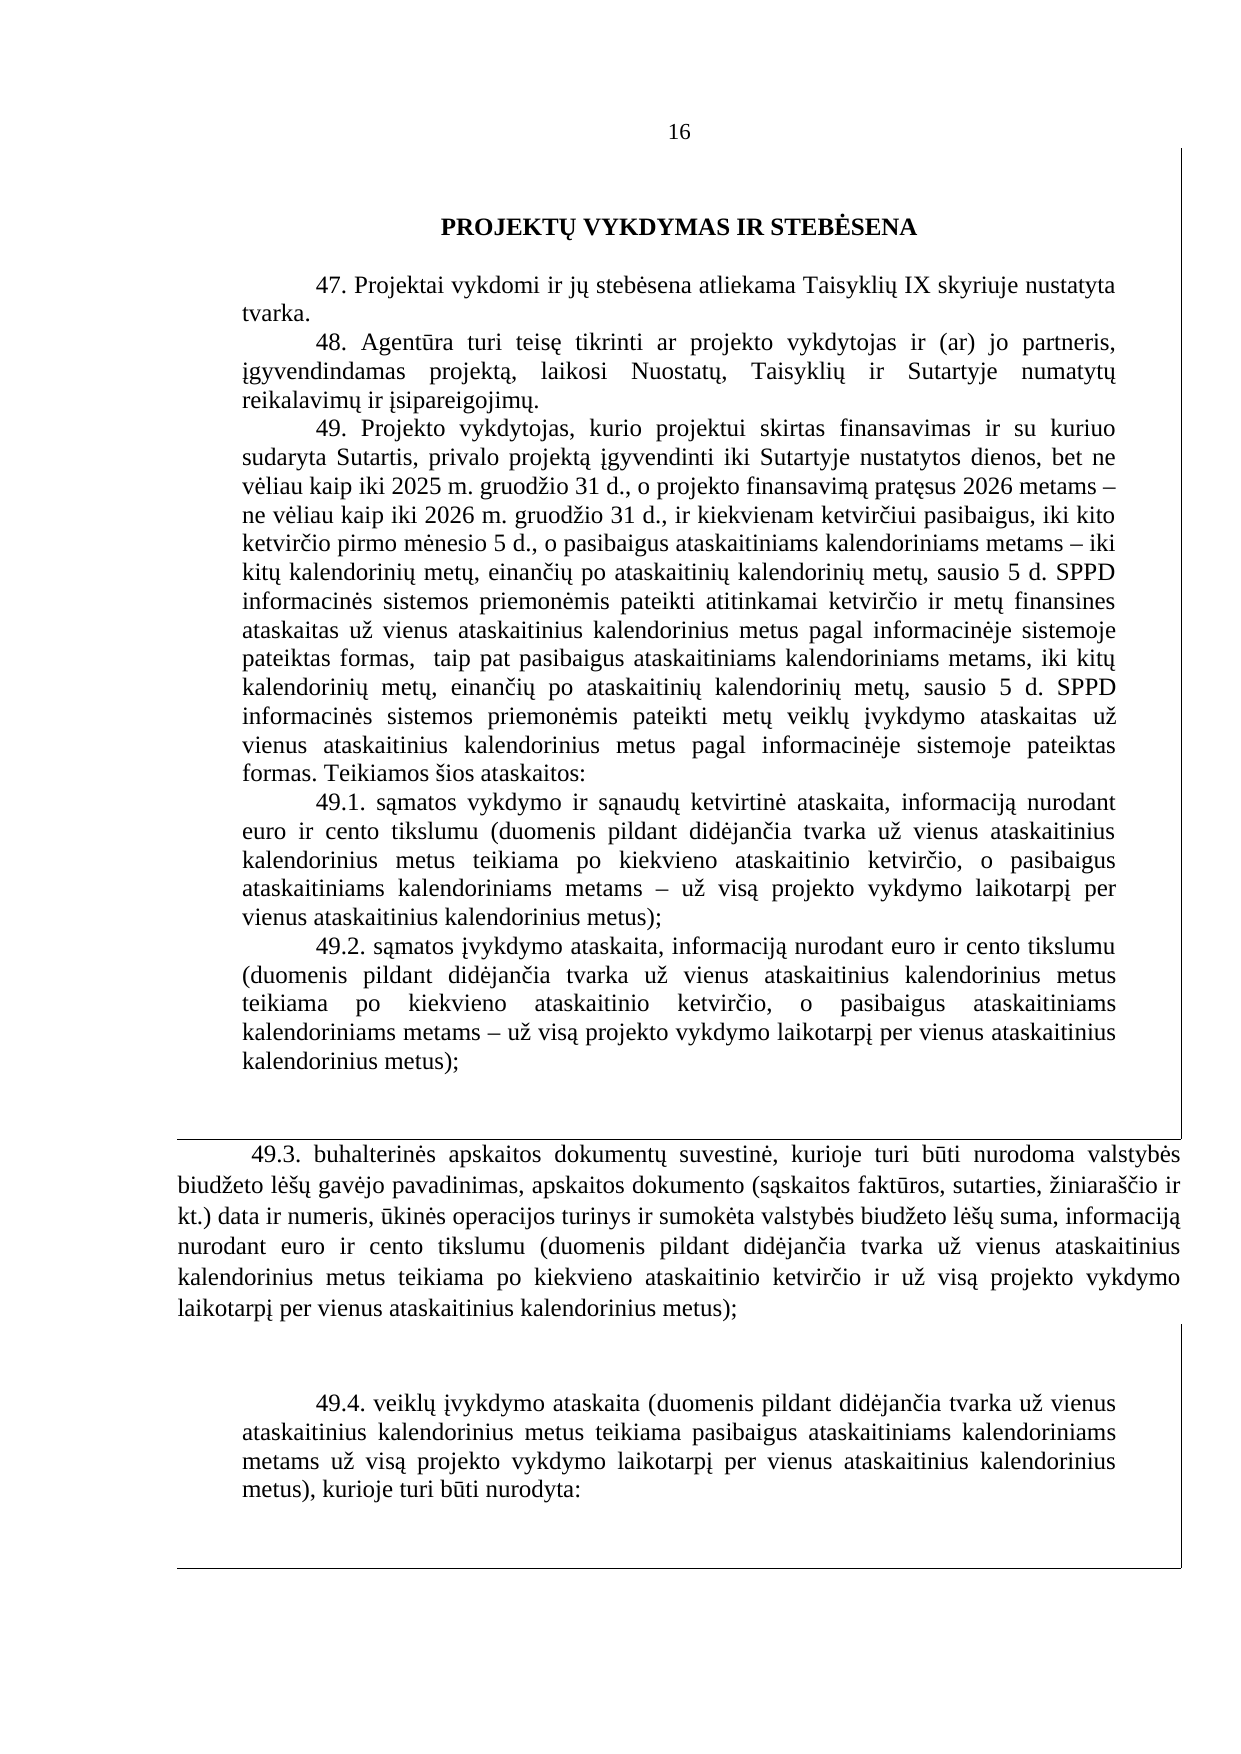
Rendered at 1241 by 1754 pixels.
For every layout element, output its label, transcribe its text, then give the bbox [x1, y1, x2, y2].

text 49.2. sąmatos įvykdymo ataskaita, informaciją nurodant euro ir cento tikslumu (duomenis pildant didėjančia tvarka už vienus ataskaitinius kalendorinius metus teikiama po kiekvieno ataskaitinio ketvirčio, o pasibaigus ataskaitiniams kalendoriniams metams – už visą projekto vykdymo laikotarpį per vienus ataskaitinius kalendorinius metus); [177, 931, 1181, 1139]
text 49. Projekto vykdytojas, kurio projektui skirtas finansavimas ir su kuriuo sudaryta Sutartis, privalo projektą įgyvendinti iki Sutartyje nustatytos dienos, bet ne vėliau kaip iki 2025 m. gruodžio 31 d., o projekto finansavimą pratęsus 2026 metams – ne vėliau kaip iki 2026 m. gruodžio 31 d., ir kiekvienam ketvirčiui pasibaigus, iki kito ketvirčio pirmo mėnesio 5 d., o pasibaigus ataskaitiniams kalendoriniams metams – iki kitų kalendorinių metų, einančių po ataskaitinių kalendorinių metų, sausio 5 d. SPPD informacinės sistemos priemonėmis pateikti atitinkamai ketvirčio ir metų finansines ataskaitas už vienus ataskaitinius kalendorinius metus pagal informacinėje sistemoje pateiktas formas, taip pat pasibaigus ataskaitiniams kalendoriniams metams, iki kitų kalendorinių metų, einančių po ataskaitinių kalendorinių metų, sausio 5 d. SPPD informacinės sistemos priemonėmis pateikti metų veiklų įvykdymo ataskaitas už vienus ataskaitinius kalendorinius metus pagal informacinėje sistemoje pateiktas formas. Teikiamos šios ataskaitos: [177, 413, 1181, 787]
text 49.3. buhalterinės apskaitos dokumentų suvestinė, kurioje turi būti nurodoma valstybės biudžeto lėšų gavėjo pavadinimas, apskaitos dokumento (sąskaitos faktūros, sutarties, žiniaraščio ir kt.) data ir numeris, ūkinės operacijos turinys ir sumokėta valstybės biudžeto lėšų suma, informaciją nurodant euro ir cento tikslumu (duomenis pildant didėjančia tvarka už vienus ataskaitinius kalendorinius metus teikiama po kiekvieno ataskaitinio ketvirčio ir už visą projekto vykdymo laikotarpį per vienus ataskaitinius kalendorinius metus); [177, 1139, 1181, 1322]
text PROJEKTŲ VYKDYMAS IR STEBĖSENA [177, 148, 1181, 241]
text 49.4. veiklų įvykdymo ataskaita (duomenis pildant didėjančia tvarka už vienus ataskaitinius kalendorinius metus teikiama pasibaigus ataskaitiniams kalendoriniams metams už visą projekto vykdymo laikotarpį per vienus ataskaitinius kalendorinius metus), kurioje turi būti nurodyta: [177, 1324, 1181, 1568]
text 49.1. sąmatos vykdymo ir sąnaudų ketvirtinė ataskaita, informaciją nurodant euro ir cento tikslumu (duomenis pildant didėjančia tvarka už vienus ataskaitinius kalendorinius metus teikiama po kiekvieno ataskaitinio ketvirčio, o pasibaigus ataskaitiniams kalendoriniams metams – už visą projekto vykdymo laikotarpį per vienus ataskaitinius kalendorinius metus); [177, 787, 1181, 931]
text 48. Agentūra turi teisę tikrinti ar projekto vykdytojas ir (ar) jo partneris, įgyvendindamas projektą, laikosi Nuostatų, Taisyklių ir Sutartyje numatytų reikalavimų ir įsipareigojimų. [177, 327, 1181, 413]
text 47. Projektai vykdomi ir jų stebėsena atliekama Taisyklių IX skyriuje nustatyta tvarka. [177, 270, 1181, 327]
